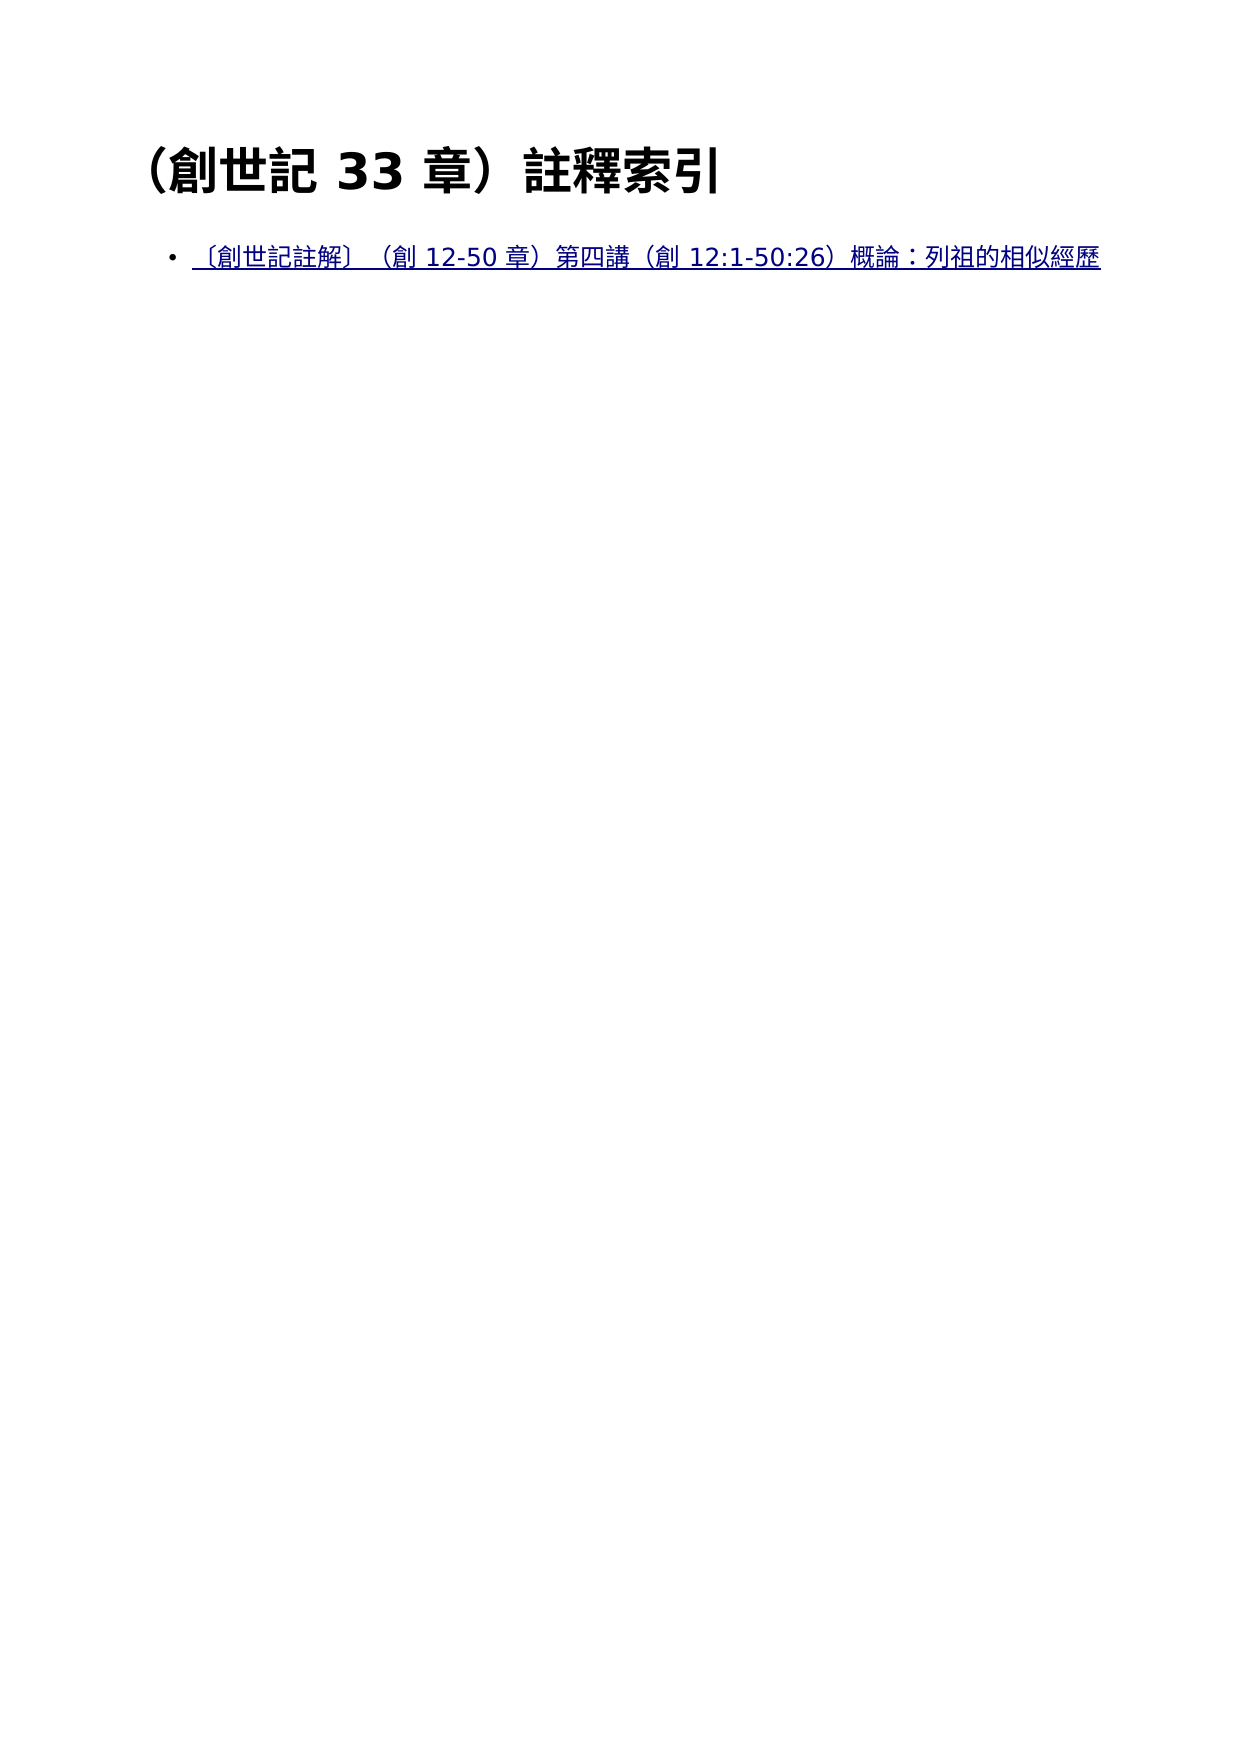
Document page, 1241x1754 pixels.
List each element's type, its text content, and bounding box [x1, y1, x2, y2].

list 〔創世記註解〕（創 12-50 章）第四講（創 12:1-50:26）概論：列祖的相似經歷 [177, 243, 1122, 272]
subtitle （創世記 33 章）註釋索引 [118, 143, 1122, 201]
